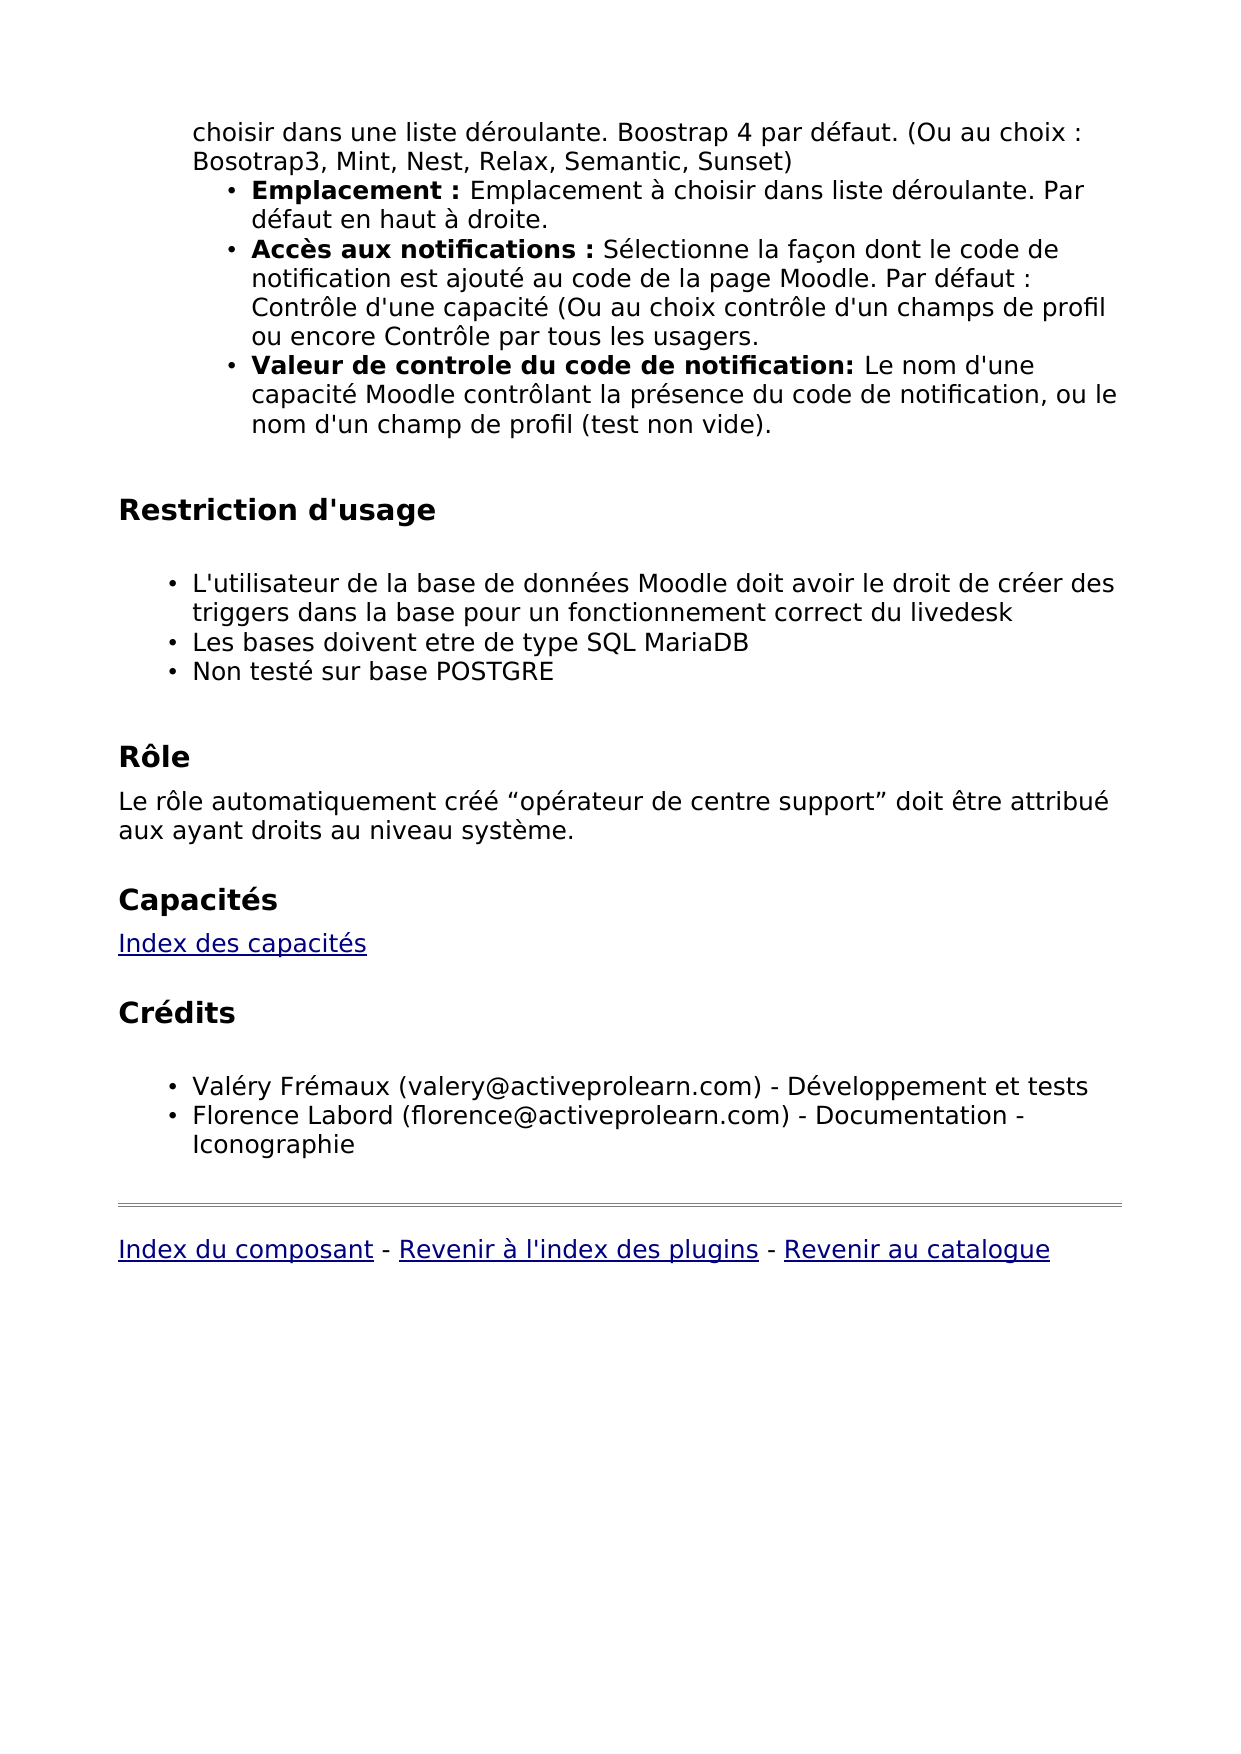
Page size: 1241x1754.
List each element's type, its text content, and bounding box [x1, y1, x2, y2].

list Non testé sur base POSTGRE [177, 657, 1122, 686]
list Valéry Frémaux (valery@activeprolearn.com) - Développement et tests [177, 1072, 1122, 1101]
list Les bases doivent etre de type SQL MariaDB [177, 628, 1122, 657]
text Le rôle automatiquement créé “opérateur de centre support” doit être attribué aux ayant droits au niveau système. [118, 787, 1122, 845]
subtitle Crédits [118, 996, 1122, 1030]
list Florence Labord (florence@activeprolearn.com) - Documentation - Iconographie [177, 1101, 1122, 1159]
subtitle Restriction d'usage [118, 493, 1122, 527]
subtitle Rôle [118, 741, 1122, 774]
list Valeur de controle du code de notification: Le nom d'une capacité Moodle contrôlant la présence du code de notification, ou le nom d'un champ de profil (test non vide). [236, 351, 1122, 439]
text Index des capacités [118, 929, 1122, 958]
list choisir dans une liste déroulante. Boostrap 4 par défaut. (Ou au choix : Bosotrap3, Mint, Nest, Relax, Semantic, Sunset) [177, 118, 1122, 176]
list Emplacement : Emplacement à choisir dans liste déroulante. Par défaut en haut à droite. [236, 176, 1122, 235]
list Accès aux notifications : Sélectionne la façon dont le code de notification est ajouté au code de la page Moodle. Par défaut : Contrôle d'une capacité (Ou au choix contrôle d'un champs de profil ou encore Contrôle par tous les usagers. [236, 235, 1122, 351]
subtitle Capacités [118, 883, 1122, 917]
text Index du composant - Revenir à l'index des plugins - Revenir au catalogue [118, 1235, 1122, 1264]
list L'utilisateur de la base de données Moodle doit avoir le droit de créer des triggers dans la base pour un fonctionnement correct du livedesk [177, 569, 1122, 628]
